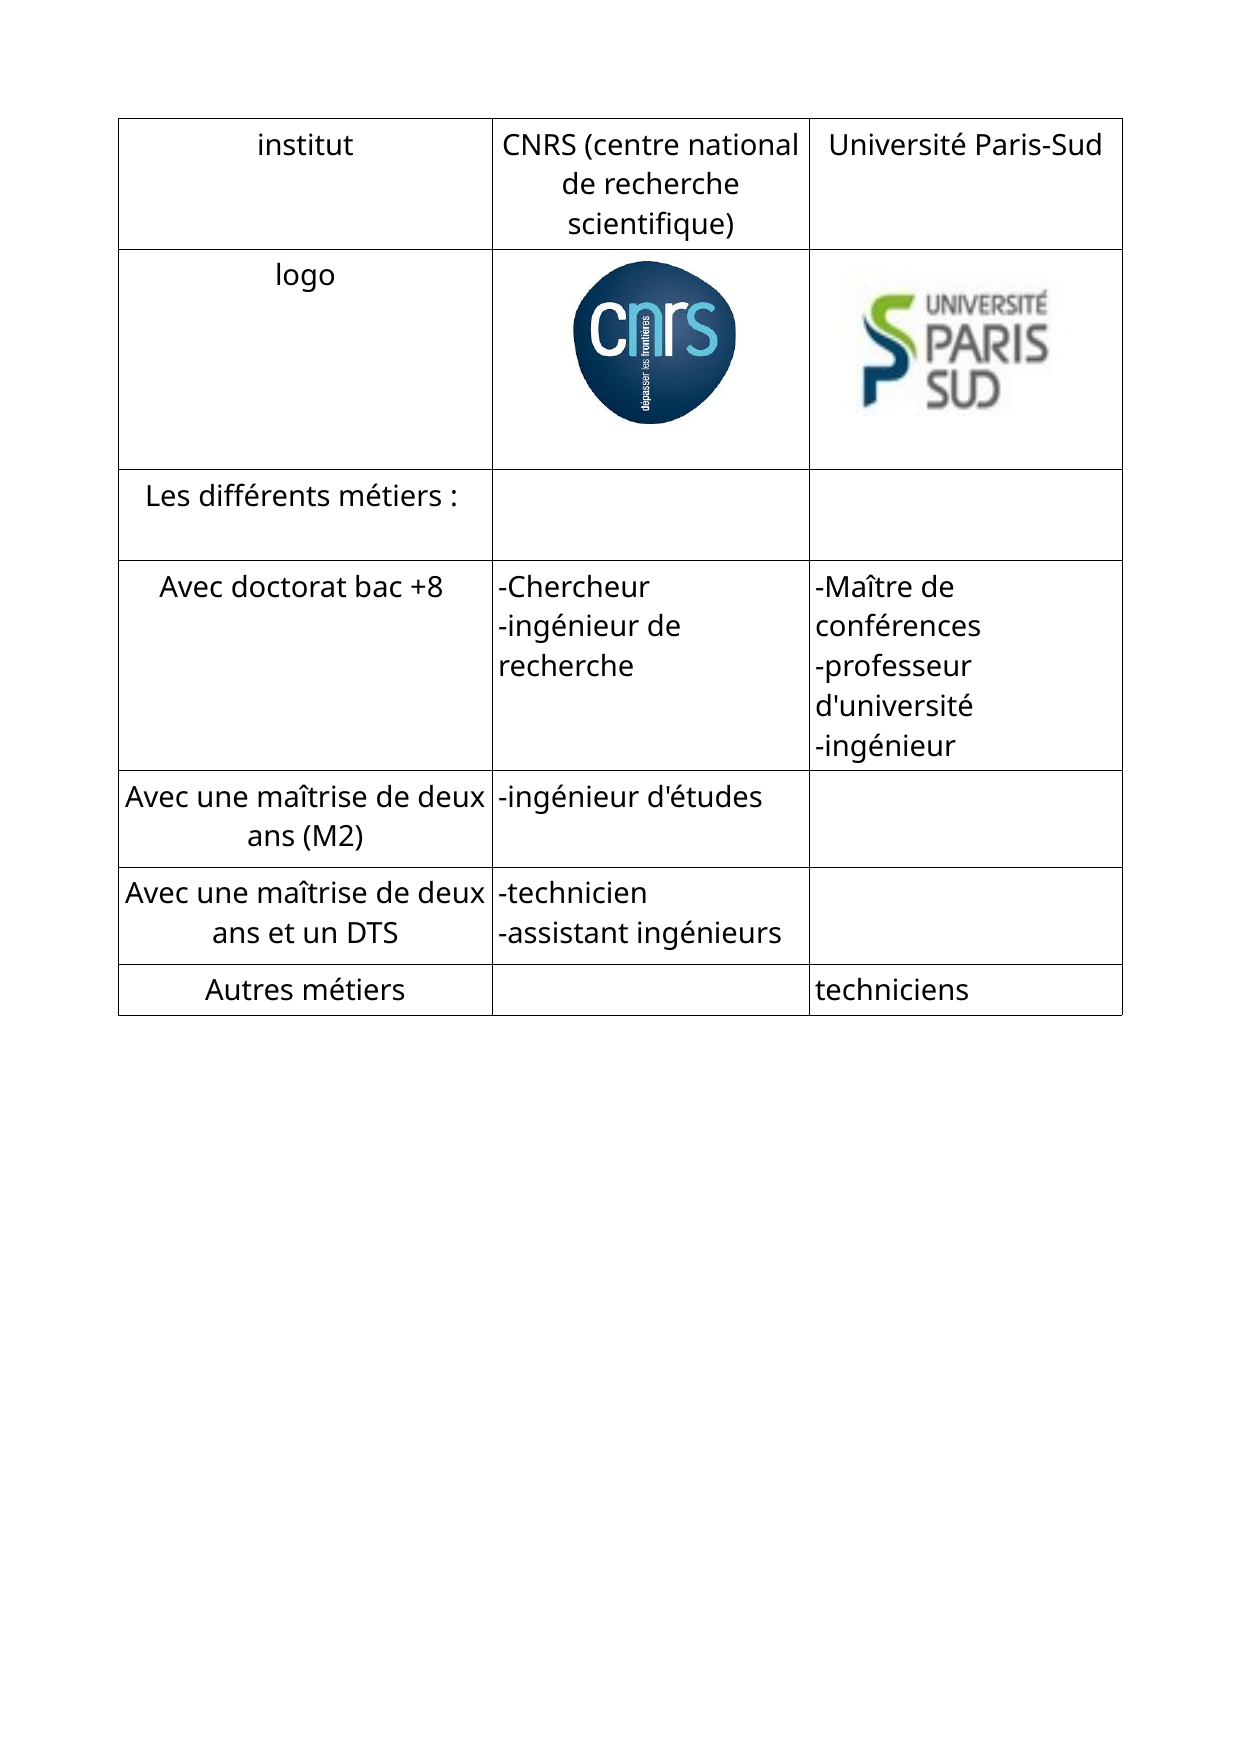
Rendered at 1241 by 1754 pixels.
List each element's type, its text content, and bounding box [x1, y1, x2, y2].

table_cell Autres métiers [119, 965, 492, 1015]
table_cell [493, 470, 809, 560]
table_header Université Paris-Sud [810, 119, 1122, 249]
table_cell Avec une maîtrise de deux ans (M2) [119, 771, 492, 867]
table_cell -Chercheur -ingénieur de recherche [493, 561, 809, 770]
table_cell -technicien -assistant ingénieurs [493, 868, 809, 963]
picture [838, 262, 1080, 416]
table_cell -Maître de conférences -professeur d'université -ingénieur [810, 561, 1122, 770]
table_cell [493, 965, 809, 1015]
table_header CNRS (centre national de recherche scientifique) [493, 119, 809, 249]
table_cell Les différents métiers : [119, 470, 492, 560]
picture [573, 261, 736, 424]
table_cell [810, 868, 1122, 963]
table_cell Avec doctorat bac +8 [119, 561, 492, 770]
table_cell -ingénieur d'études [493, 771, 809, 867]
table_cell techniciens [810, 965, 1122, 1015]
table_cell [493, 250, 809, 469]
table_cell Avec une maîtrise de deux ans et un DTS [119, 868, 492, 963]
table_header institut [119, 119, 492, 249]
table_cell logo [119, 250, 492, 469]
table_cell [810, 771, 1122, 867]
table_cell [810, 470, 1122, 560]
table_cell [810, 250, 1122, 469]
